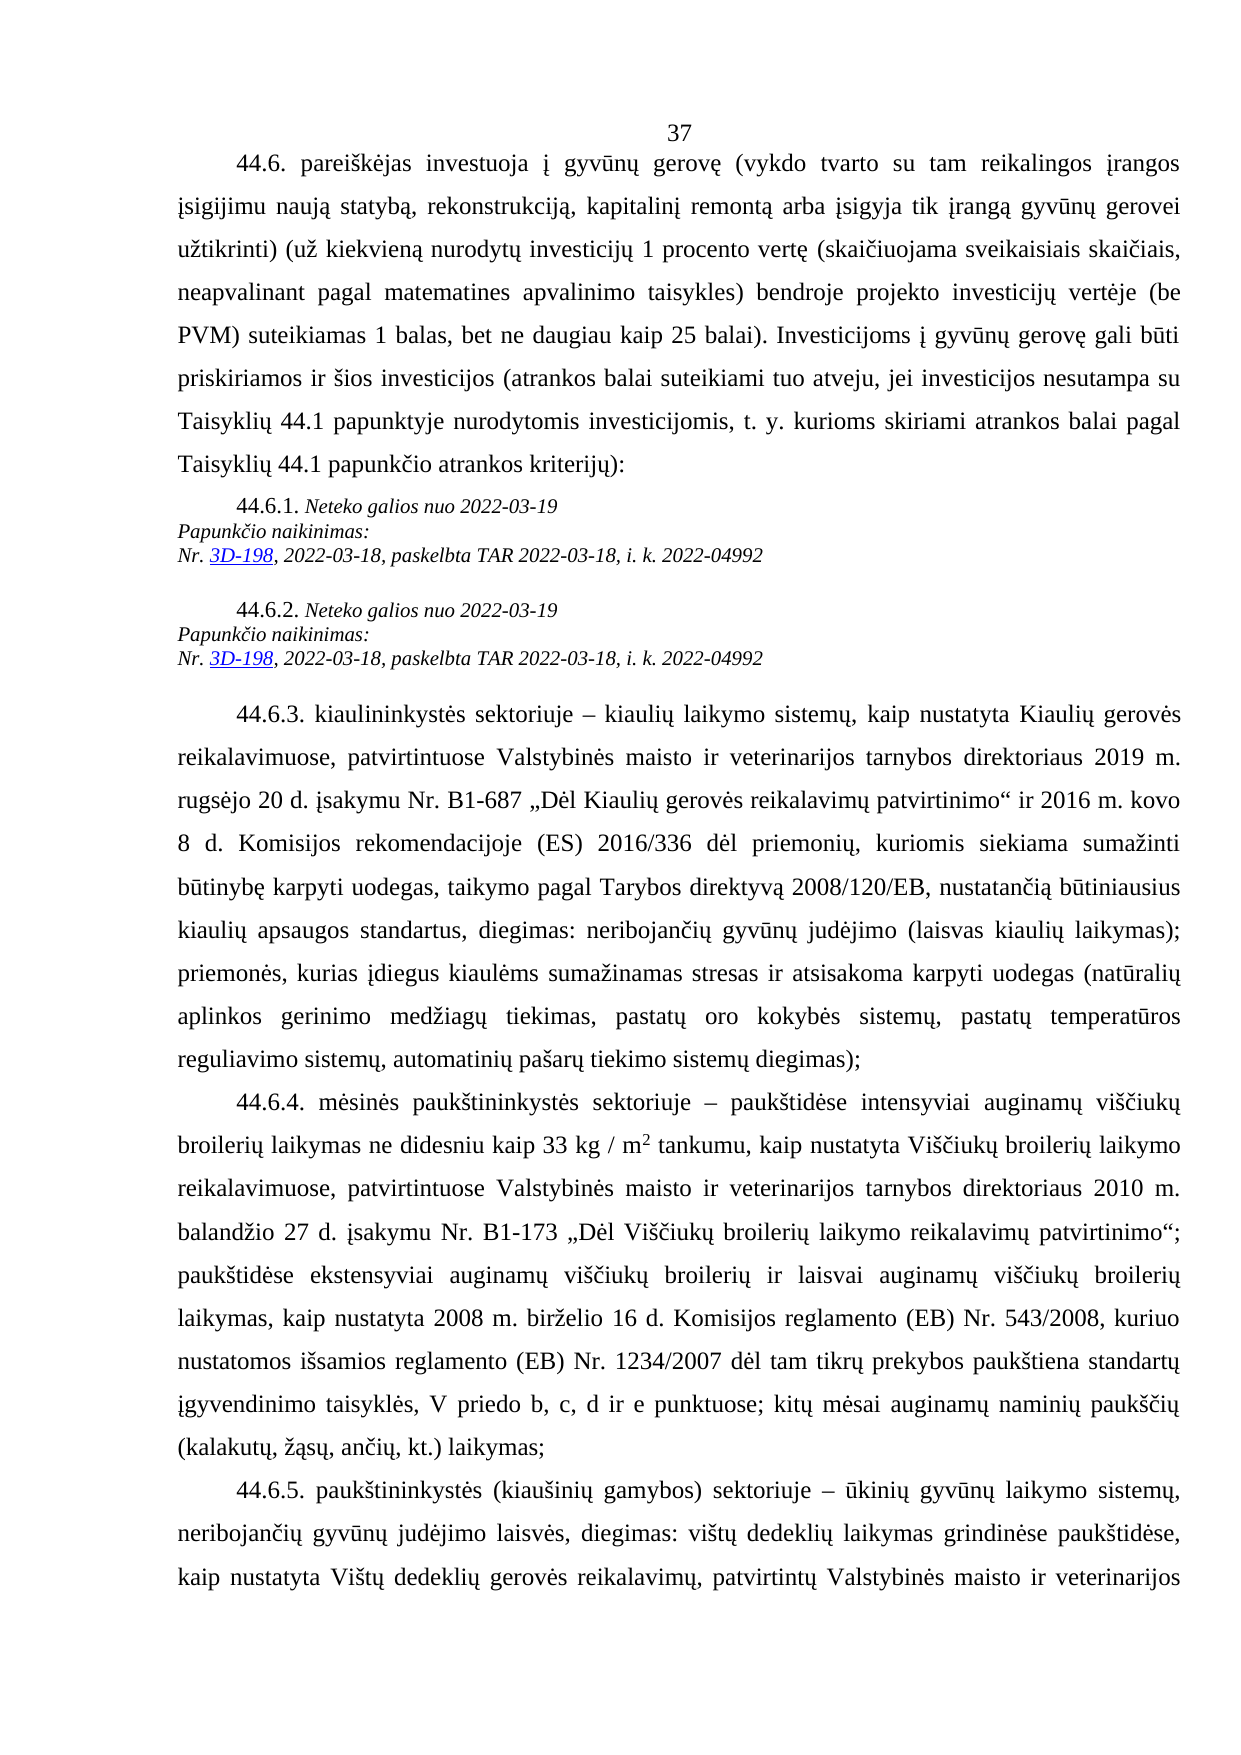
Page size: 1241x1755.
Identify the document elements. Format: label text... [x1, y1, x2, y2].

text Papunkčio naikinimas: [177, 622, 1181, 646]
text 44.6.5. paukštininkystės (kiaušinių gamybos) sektoriuje – ūkinių gyvūnų laikymo sistemų, neribojančių gyvūnų judėjimo laisvės, diegimas: vištų dedeklių laikymas grindinėse paukštidėse, kaip nustatyta Vištų dedeklių gerovės reikalavimų, patvirtintų Valstybinės maisto ir veterinarijos [177, 1475, 1181, 1590]
text 44.6. pareiškėjas investuoja į gyvūnų gerovę (vykdo tvarto su tam reikalingos įrangos įsigijimu naują statybą, rekonstrukciją, kapitalinį remontą arba įsigyja tik įrangą gyvūnų gerovei užtikrinti) (už kiekvieną nurodytų investicijų 1 procento vertę (skaičiuojama sveikaisiais skaičiais, neapvalinant pagal matematines apvalinimo taisykles) bendroje projekto investicijų vertėje (be PVM) suteikiamas 1 balas, bet ne daugiau kaip 25 balai). Investicijoms į gyvūnų gerovę gali būti priskiriamos ir šios investicijos (atrankos balai suteikiami tuo atveju, jei investicijos nesutampa su Taisyklių 44.1 papunktyje nurodytomis investicijomis, t. y. kurioms skiriami atrankos balai pagal Taisyklių 44.1 papunkčio atrankos kriterijų): [177, 148, 1181, 478]
text 44.6.3. kiaulininkystės sektoriuje – kiaulių laikymo sistemų, kaip nustatyta Kiaulių gerovės reikalavimuose, patvirtintuose Valstybinės maisto ir veterinarijos tarnybos direktoriaus 2019 m. rugsėjo 20 d. įsakymu Nr. B1-687 „Dėl Kiaulių gerovės reikalavimų patvirtinimo“ ir 2016 m. kovo 8 d. Komisijos rekomendacijoje (ES) 2016/336 dėl priemonių, kuriomis siekiama sumažinti būtinybę karpyti uodegas, taikymo pagal Tarybos direktyvą 2008/120/EB, nustatančią būtiniausius kiaulių apsaugos standartus, diegimas: neribojančių gyvūnų judėjimo (laisvas kiaulių laikymas); priemonės, kurias įdiegus kiaulėms sumažinamas stresas ir atsisakoma karpyti uodegas (natūralių aplinkos gerinimo medžiagų tiekimas, pastatų oro kokybės sistemų, pastatų temperatūros reguliavimo sistemų, automatinių pašarų tiekimo sistemų diegimas); [177, 699, 1181, 1073]
text Nr. 3D-198, 2022-03-18, paskelbta TAR 2022-03-18, i. k. 2022-04992 [177, 543, 1181, 567]
text 44.6.4. mėsinės paukštininkystės sektoriuje – paukštidėse intensyviai auginamų viščiukų broilerių laikymas ne didesniu kaip 33 kg / m2 tankumu, kaip nustatyta Viščiukų broilerių laikymo reikalavimuose, patvirtintuose Valstybinės maisto ir veterinarijos tarnybos direktoriaus 2010 m. balandžio 27 d. įsakymu Nr. B1-173 „Dėl Viščiukų broilerių laikymo reikalavimų patvirtinimo“; paukštidėse ekstensyviai auginamų viščiukų broilerių ir laisvai auginamų viščiukų broilerių laikymas, kaip nustatyta 2008 m. birželio 16 d. Komisijos reglamento (EB) Nr. 543/2008, kuriuo nustatomos išsamios reglamento (EB) Nr. 1234/2007 dėl tam tikrų prekybos paukštiena standartų įgyvendinimo taisyklės, V priedo b, c, d ir e punktuose; kitų mėsai auginamų naminių paukščių (kalakutų, žąsų, ančių, kt.) laikymas; [177, 1087, 1181, 1461]
text 44.6.2. Neteko galios nuo 2022-03-19 [177, 596, 1181, 622]
text Nr. 3D-198, 2022-03-18, paskelbta TAR 2022-03-18, i. k. 2022-04992 [177, 646, 1181, 670]
text Papunkčio naikinimas: [177, 519, 1181, 543]
text 44.6.1. Neteko galios nuo 2022-03-19 [177, 493, 1181, 519]
